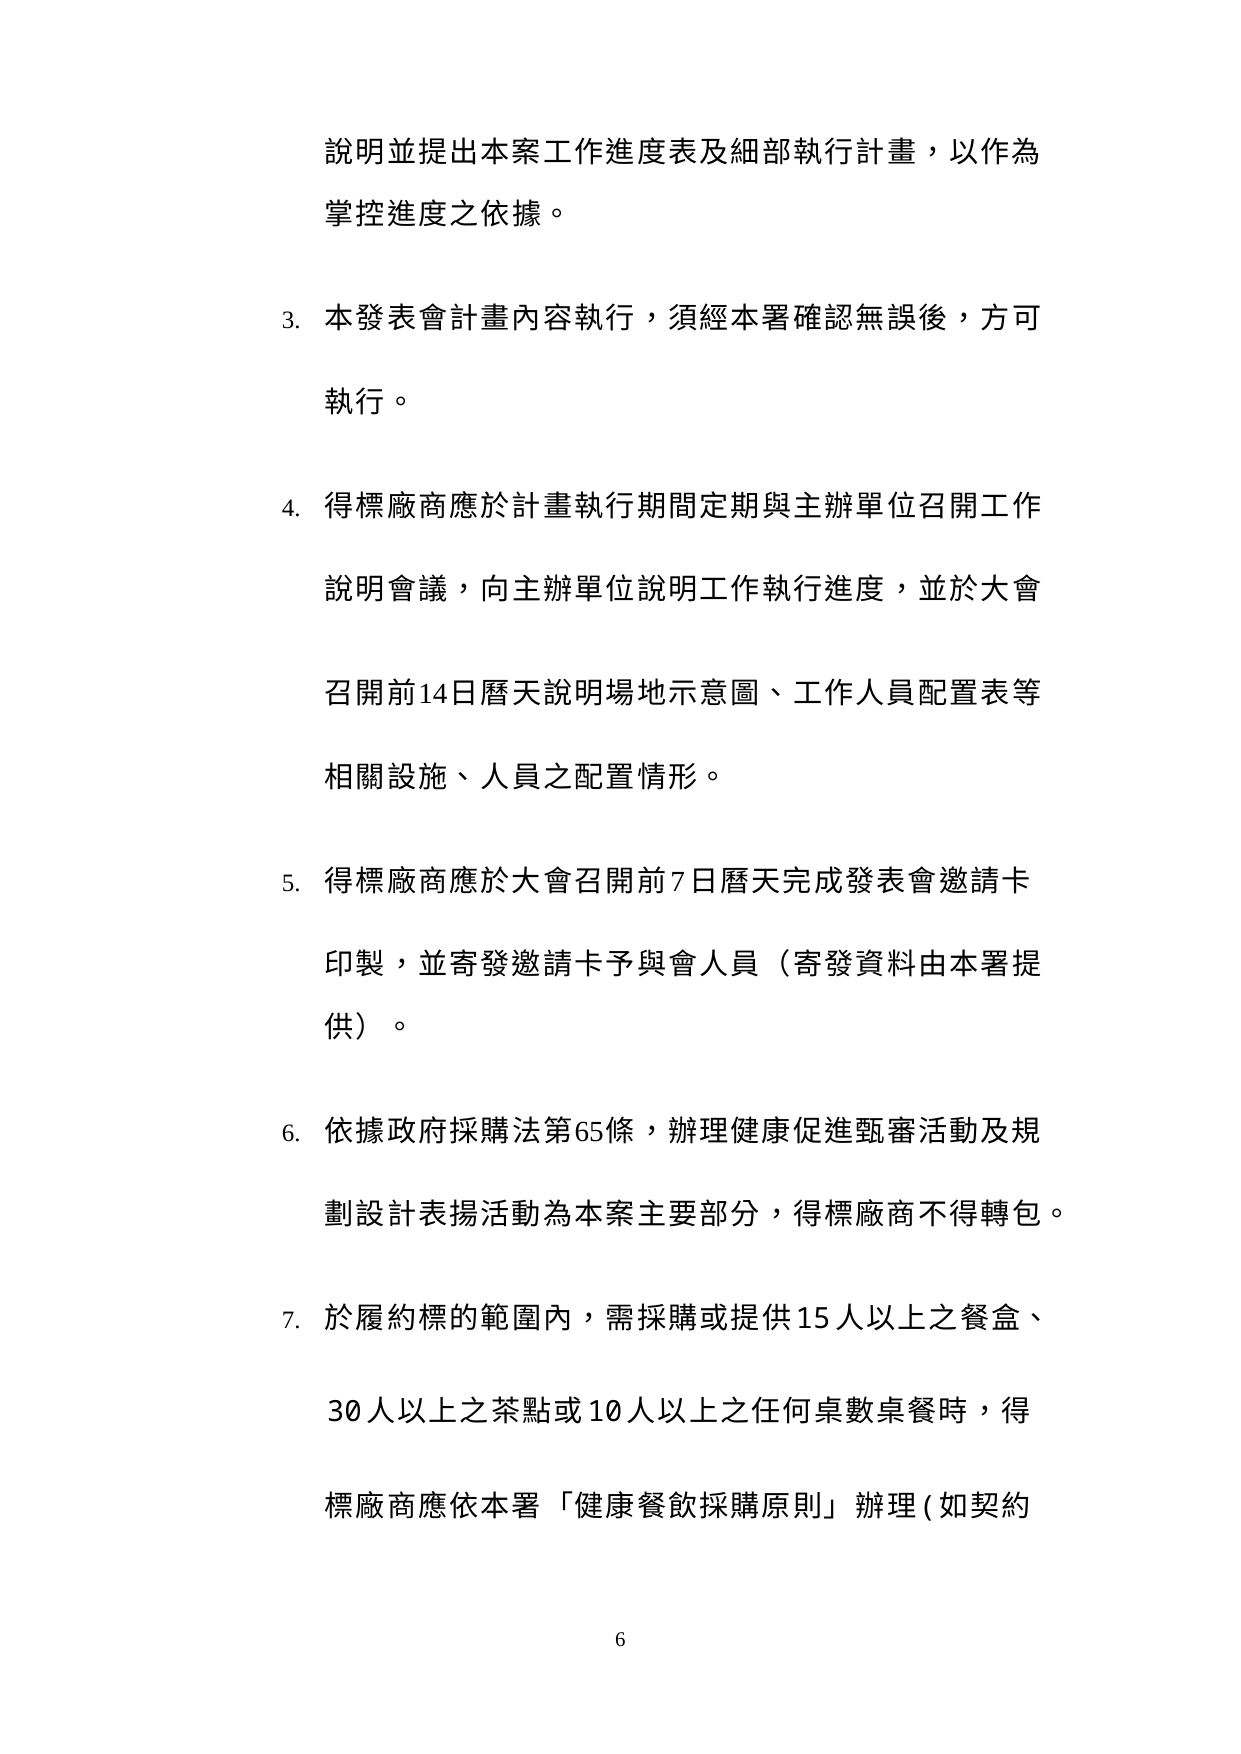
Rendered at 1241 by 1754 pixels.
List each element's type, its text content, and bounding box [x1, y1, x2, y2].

list 說明並提出本案工作進度表及細部執行計畫，以作為掌控進度之依據。 [271, 108, 1058, 233]
list 得標廠商應於計畫執行期間定期與主辦單位召開工作說明會議，向主辦單位說明工作執行進度，並於大會召開前14日曆天說明場地示意圖、工作人員配置表等相關設施、人員之配置情形。 [271, 420, 1058, 795]
list 依據政府採購法第65條，辦理健康促進甄審活動及規劃設計表揚活動為本案主要部分，得標廠商不得轉包。 [271, 1045, 1058, 1233]
list 於履約標的範圍內，需採購或提供15人以上之餐盒、30人以上之茶點或10人以上之任何桌數桌餐時，得標廠商應依本署「健康餐飲採購原則」辦理(如契約 [271, 1233, 1058, 1545]
list 得標廠商應於大會召開前7日曆天完成發表會邀請卡印製，並寄發邀請卡予與會人員（寄發資料由本署提供）。 [271, 795, 1058, 1045]
list 本發表會計畫內容執行，須經本署確認無誤後，方可執行。 [271, 233, 1058, 420]
